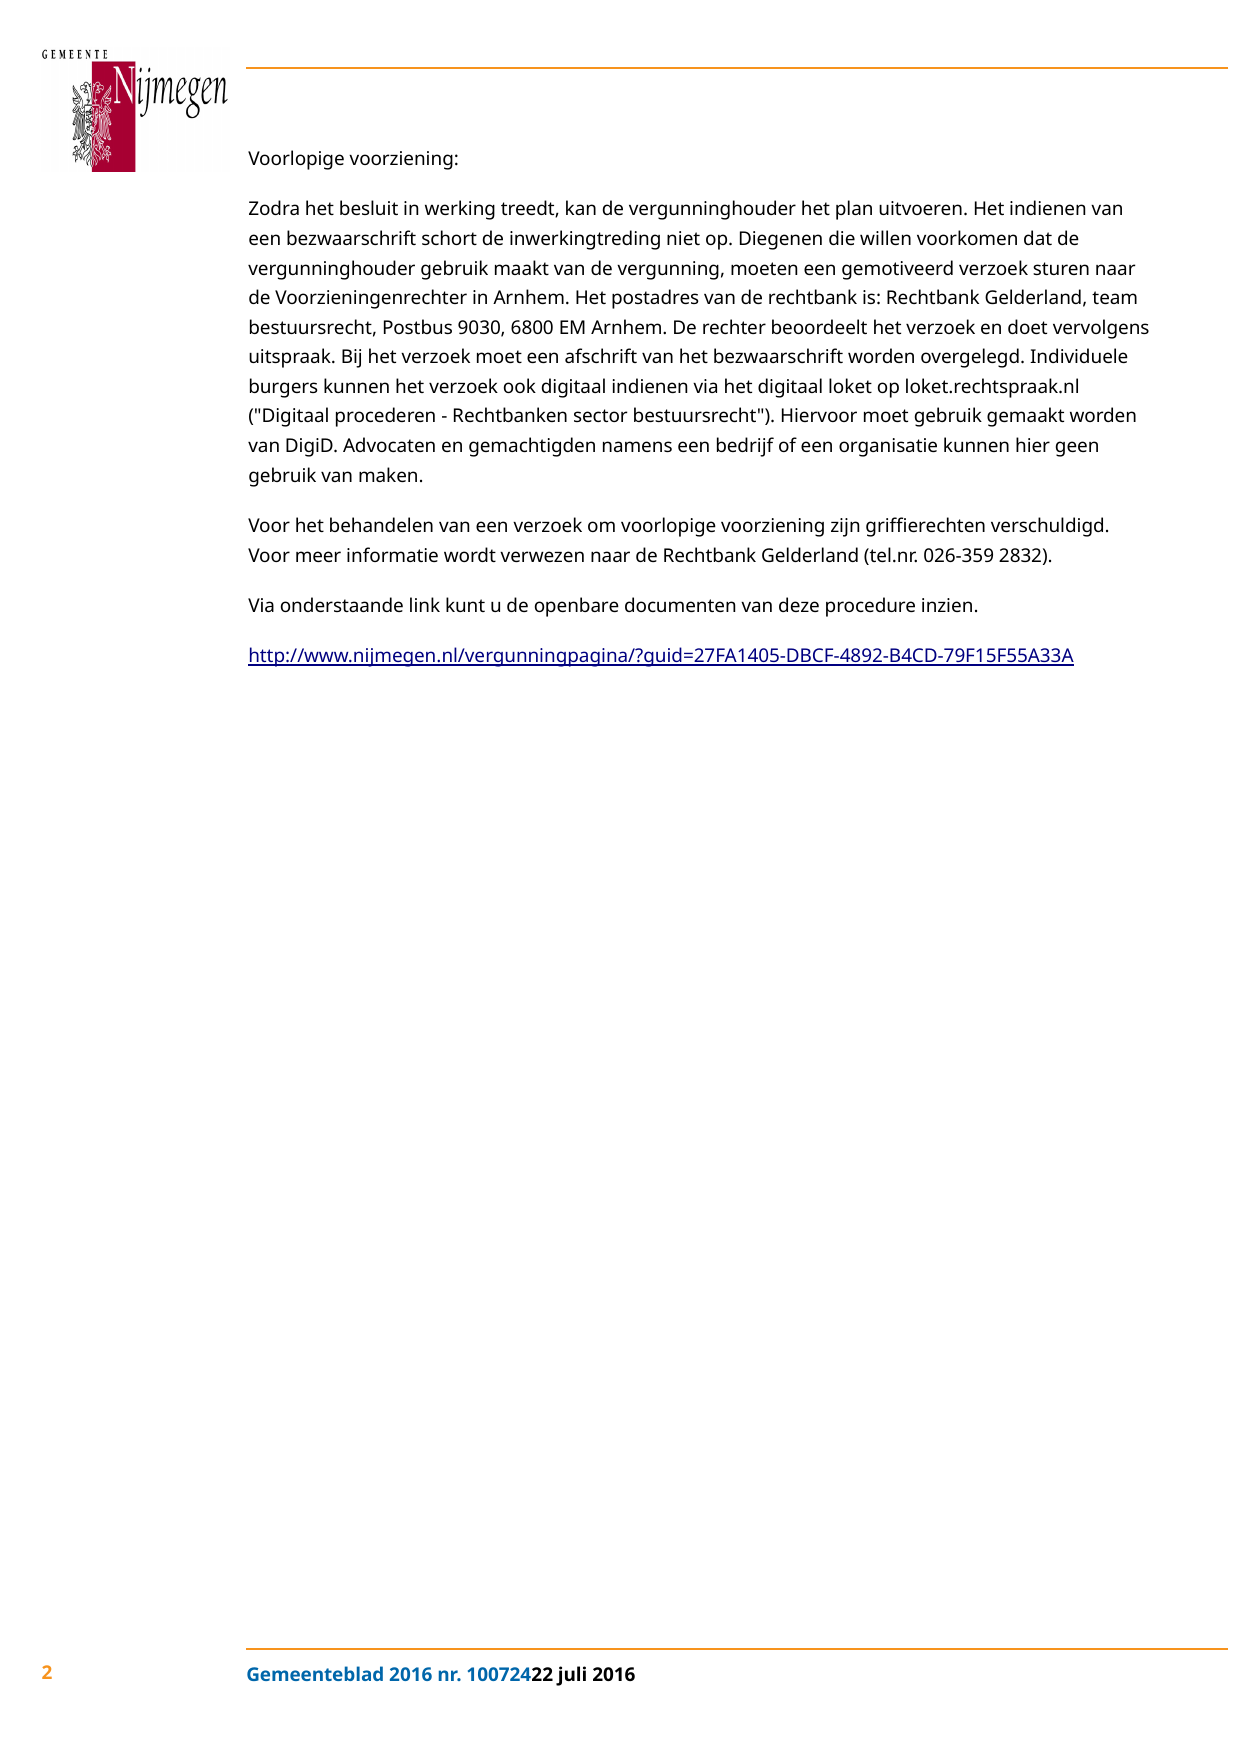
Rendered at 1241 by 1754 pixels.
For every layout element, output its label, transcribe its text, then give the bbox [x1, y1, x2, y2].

text Zodra het besluit in werking treedt, kan de vergunninghouder het plan uitvoeren. Het indienen van een bezwaarschrift schort de inwerkingtreding niet op. Diegenen die willen voorkomen dat de vergunninghouder gebruik maakt van de vergunning, moeten een gemotiveerd verzoek sturen naar de Voorzieningenrechter in Arnhem. Het postadres van de rechtbank is: Rechtbank Gelderland, team bestuursrecht, Postbus 9030, 6800 EM Arnhem. De rechter beoordeelt het verzoek en doet vervolgens uitspraak. Bij het verzoek moet een afschrift van het bezwaarschrift worden overgelegd. Individuele burgers kunnen het verzoek ook digitaal indienen via het digitaal loket op loket.rechtspraak.nl ("Digitaal procederen - Rechtbanken sector bestuursrecht"). Hiervoor moet gebruik gemaakt worden van DigiD. Advocaten en gemachtigden namens een bedrijf of een organisatie kunnen hier geen gebruik van maken. [248, 196, 1152, 488]
text http://www.nijmegen.nl/vergunningpagina/?guid=27FA1405-DBCF-4892-B4CD-79F15F55A33A [248, 643, 1152, 668]
text Voor het behandelen van een verzoek om voorlopige voorziening zijn griffierechten verschuldigd. Voor meer informatie wordt verwezen naar de Rechtbank Gelderland (tel.nr. 026-359 2832). [248, 512, 1152, 568]
text Voorlopige voorziening: [248, 145, 1152, 171]
text Via onderstaande link kunt u de openbare documenten van deze procedure inzien. [248, 592, 1152, 618]
picture [41, 47, 231, 172]
